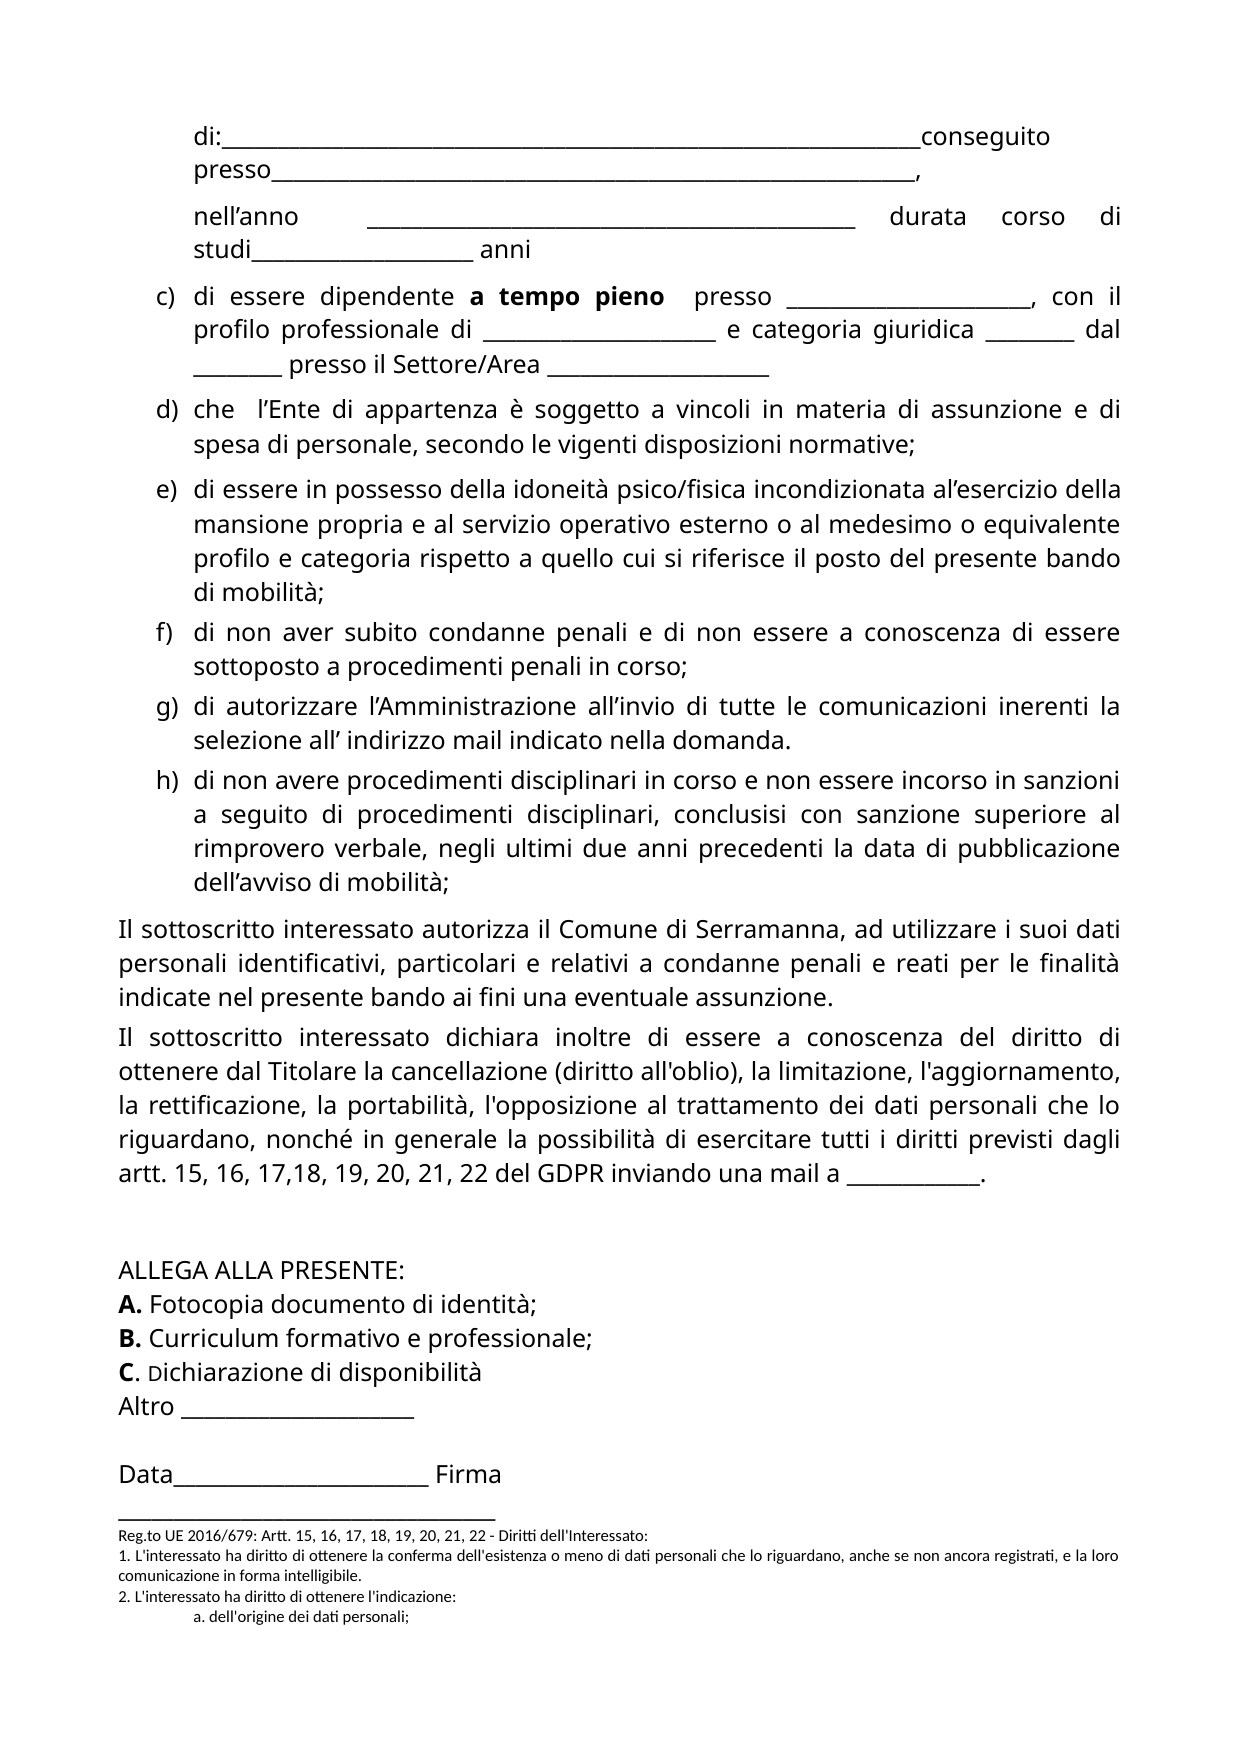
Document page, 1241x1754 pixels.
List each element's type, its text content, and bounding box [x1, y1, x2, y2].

list di non aver subito condanne penali e di non essere a conoscenza di essere sottoposto a procedimenti penali in corso; [156, 614, 1122, 682]
text Data_______________________ Firma [118, 1457, 1122, 1491]
list di essere dipendente a tempo pieno presso ______________________, con il profilo professionale di _____________________ e categoria giuridica ________ dal ________ presso il Settore/Area ____________________ [156, 278, 1122, 380]
list di autorizzare l’Amministrazione all’invio di tutte le comunicazioni inerenti la selezione all’ indirizzo mail indicato nella domanda. [156, 688, 1122, 757]
text ALLEGA ALLA PRESENTE: [118, 1252, 1122, 1287]
text Il sottoscritto interessato dichiara inoltre di essere a conoscenza del diritto di ottenere dal Titolare la cancellazione (diritto all'oblio), la limitazione, l'aggiornamento, la rettificazione, la portabilità, l'opposizione al trattamento dei dati personali che lo riguardano, nonché in generale la possibilità di esercitare tutti i diritti previsti dagli artt. 15, 16, 17,18, 19, 20, 21, 22 del GDPR inviando una mail a ____________. [118, 1019, 1122, 1190]
list di:_______________________________________________________________conseguito presso__________________________________________________________, [156, 118, 1122, 186]
text 2. L'interessato ha diritto di ottenere l'indicazione: [118, 1586, 1122, 1606]
list di essere in possesso della idoneità psico/fisica incondizionata al’esercizio della mansione propria e al servizio operativo esterno o al medesimo o equivalente profilo e categoria rispetto a quello cui si riferisce il posto del presente bando di mobilità; [156, 472, 1122, 608]
list che l’Ente di appartenza è soggetto a vincoli in materia di assunzione e di spesa di personale, secondo le vigenti disposizioni normative; [156, 392, 1122, 460]
text 1. L'interessato ha diritto di ottenere la conferma dell'esistenza o meno di dati personali che lo riguardano, anche se non ancora registrati, e la loro comunicazione in forma intelligibile. [118, 1545, 1122, 1586]
text a. dell'origine dei dati personali; [193, 1606, 1122, 1627]
list nell’anno ____________________________________________ durata corso di studi____________________ anni [156, 198, 1122, 266]
text C. Dichiarazione di disponibilità [118, 1355, 1122, 1389]
list di non avere procedimenti disciplinari in corso e non essere incorso in sanzioni a seguito di procedimenti disciplinari, conclusisi con sanzione superiore al rimprovero verbale, negli ultimi due anni precedenti la data di pubblicazione dell’avviso di mobilità; [156, 762, 1122, 899]
text __________________________________ [118, 1491, 1122, 1525]
text Reg.to UE 2016/679: Artt. 15, 16, 17, 18, 19, 20, 21, 22 - Diritti dell'Interessato: [118, 1525, 1122, 1545]
text Il sottoscritto interessato autorizza il Comune di Serramanna, ad utilizzare i suoi dati personali identificativi, particolari e relativi a condanne penali e reati per le finalità indicate nel presente bando ai fini una eventuale assunzione. [118, 911, 1122, 1013]
text A. Fotocopia documento di identità; [118, 1287, 1122, 1321]
text B. Curriculum formativo e professionale; [118, 1321, 1122, 1355]
text Altro _____________________ [118, 1389, 1122, 1423]
